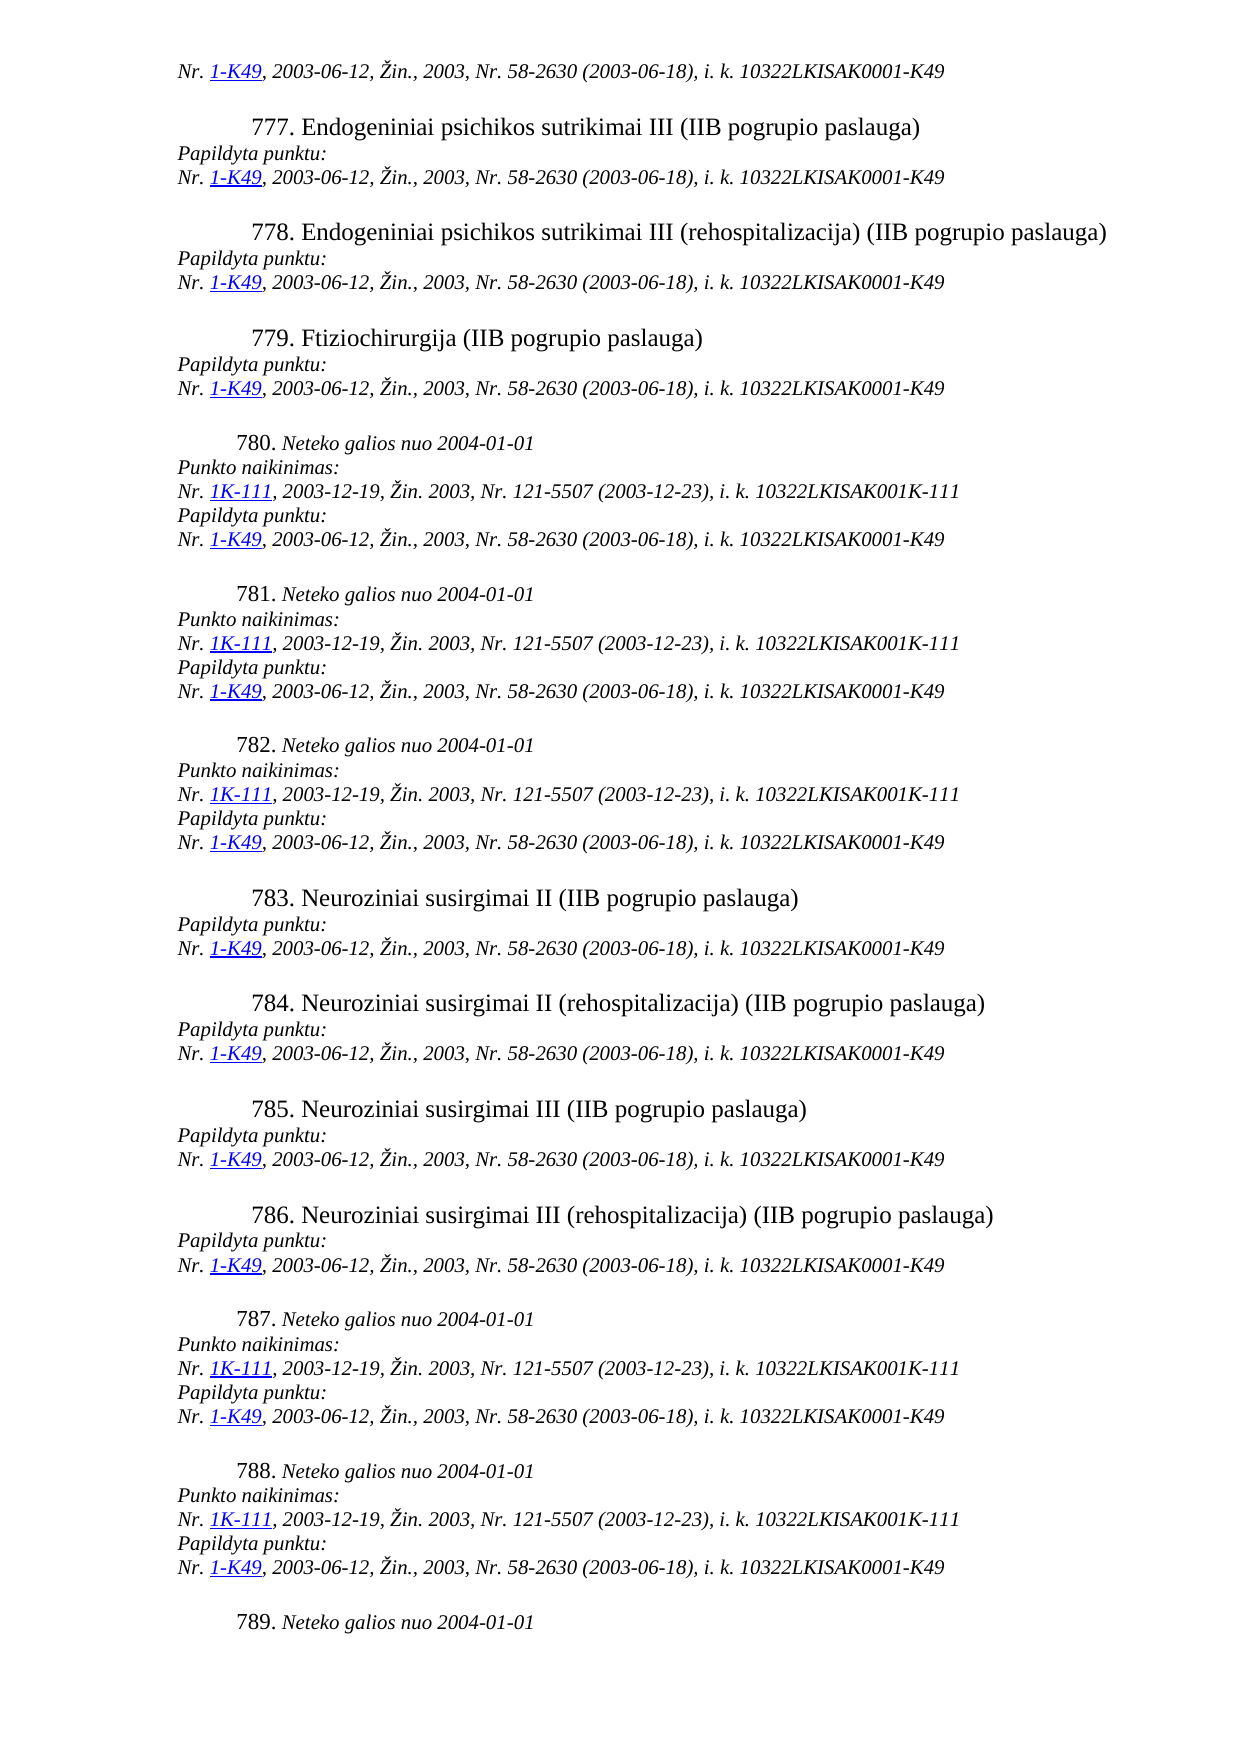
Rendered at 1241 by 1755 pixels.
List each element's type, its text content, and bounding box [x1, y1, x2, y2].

text Nr. 1-K49, 2003-06-12, Žin., 2003, Nr. 58-2630 (2003-06-18), i. k. 10322LKISAK0001-K49 [177, 1147, 1181, 1171]
text Punkto naikinimas: [177, 606, 1181, 631]
text 782. Neteko galios nuo 2004-01-01 [177, 731, 1181, 758]
text Nr. 1-K49, 2003-06-12, Žin., 2003, Nr. 58-2630 (2003-06-18), i. k. 10322LKISAK0001-K49 [177, 1555, 1181, 1579]
text Nr. 1-K49, 2003-06-12, Žin., 2003, Nr. 58-2630 (2003-06-18), i. k. 10322LKISAK0001-K49 [177, 376, 1181, 400]
text Papildyta punktu: [177, 1123, 1181, 1147]
text Nr. 1-K49, 2003-06-12, Žin., 2003, Nr. 58-2630 (2003-06-18), i. k. 10322LKISAK0001-K49 [177, 270, 1181, 294]
text Nr. 1K-111, 2003-12-19, Žin. 2003, Nr. 121-5507 (2003-12-23), i. k. 10322LKISAK001K-111 [177, 479, 1181, 503]
text 780. Neteko galios nuo 2004-01-01 [177, 429, 1181, 455]
text Punkto naikinimas: [177, 1483, 1181, 1507]
text Nr. 1K-111, 2003-12-19, Žin. 2003, Nr. 121-5507 (2003-12-23), i. k. 10322LKISAK001K-111 [177, 1507, 1181, 1531]
text Nr. 1-K49, 2003-06-12, Žin., 2003, Nr. 58-2630 (2003-06-18), i. k. 10322LKISAK0001-K49 [177, 936, 1181, 960]
text Papildyta punktu: [177, 141, 1181, 165]
text 778. Endogeniniai psichikos sutrikimai III (rehospitalizacija) (IIB pogrupio paslauga) [177, 217, 1181, 246]
text Papildyta punktu: [177, 1017, 1181, 1041]
text Papildyta punktu: [177, 1531, 1181, 1555]
text Papildyta punktu: [177, 352, 1181, 376]
text 783. Neuroziniai susirgimai II (IIB pogrupio paslauga) [177, 883, 1181, 912]
text 779. Ftiziochirurgija (IIB pogrupio paslauga) [177, 323, 1181, 352]
text Nr. 1-K49, 2003-06-12, Žin., 2003, Nr. 58-2630 (2003-06-18), i. k. 10322LKISAK0001-K49 [177, 1404, 1181, 1428]
text Papildyta punktu: [177, 246, 1181, 270]
text Nr. 1-K49, 2003-06-12, Žin., 2003, Nr. 58-2630 (2003-06-18), i. k. 10322LKISAK0001-K49 [177, 527, 1181, 551]
text 788. Neteko galios nuo 2004-01-01 [177, 1457, 1181, 1483]
text Nr. 1-K49, 2003-06-12, Žin., 2003, Nr. 58-2630 (2003-06-18), i. k. 10322LKISAK0001-K49 [177, 1041, 1181, 1065]
text Nr. 1K-111, 2003-12-19, Žin. 2003, Nr. 121-5507 (2003-12-23), i. k. 10322LKISAK001K-111 [177, 631, 1181, 654]
text 789. Neteko galios nuo 2004-01-01 [177, 1608, 1181, 1634]
text 787. Neteko galios nuo 2004-01-01 [177, 1305, 1181, 1332]
text 781. Neteko galios nuo 2004-01-01 [177, 580, 1181, 606]
text Papildyta punktu: [177, 806, 1181, 830]
text Punkto naikinimas: [177, 758, 1181, 782]
text Nr. 1-K49, 2003-06-12, Žin., 2003, Nr. 58-2630 (2003-06-18), i. k. 10322LKISAK0001-K49 [177, 59, 1181, 83]
text Nr. 1-K49, 2003-06-12, Žin., 2003, Nr. 58-2630 (2003-06-18), i. k. 10322LKISAK0001-K49 [177, 830, 1181, 854]
text 786. Neuroziniai susirgimai III (rehospitalizacija) (IIB pogrupio paslauga) [177, 1200, 1181, 1228]
text Nr. 1K-111, 2003-12-19, Žin. 2003, Nr. 121-5507 (2003-12-23), i. k. 10322LKISAK001K-111 [177, 782, 1181, 806]
text Papildyta punktu: [177, 912, 1181, 936]
text Nr. 1-K49, 2003-06-12, Žin., 2003, Nr. 58-2630 (2003-06-18), i. k. 10322LKISAK0001-K49 [177, 165, 1181, 189]
text Papildyta punktu: [177, 503, 1181, 527]
text Papildyta punktu: [177, 1380, 1181, 1404]
text Nr. 1K-111, 2003-12-19, Žin. 2003, Nr. 121-5507 (2003-12-23), i. k. 10322LKISAK001K-111 [177, 1356, 1181, 1380]
text 777. Endogeniniai psichikos sutrikimai III (IIB pogrupio paslauga) [177, 112, 1181, 141]
text Papildyta punktu: [177, 1228, 1181, 1252]
text Punkto naikinimas: [177, 455, 1181, 479]
text Papildyta punktu: [177, 654, 1181, 679]
text 785. Neuroziniai susirgimai III (IIB pogrupio paslauga) [177, 1094, 1181, 1123]
text Punkto naikinimas: [177, 1332, 1181, 1356]
text Nr. 1-K49, 2003-06-12, Žin., 2003, Nr. 58-2630 (2003-06-18), i. k. 10322LKISAK0001-K49 [177, 1252, 1181, 1277]
text Nr. 1-K49, 2003-06-12, Žin., 2003, Nr. 58-2630 (2003-06-18), i. k. 10322LKISAK0001-K49 [177, 679, 1181, 703]
text 784. Neuroziniai susirgimai II (rehospitalizacija) (IIB pogrupio paslauga) [177, 988, 1181, 1017]
